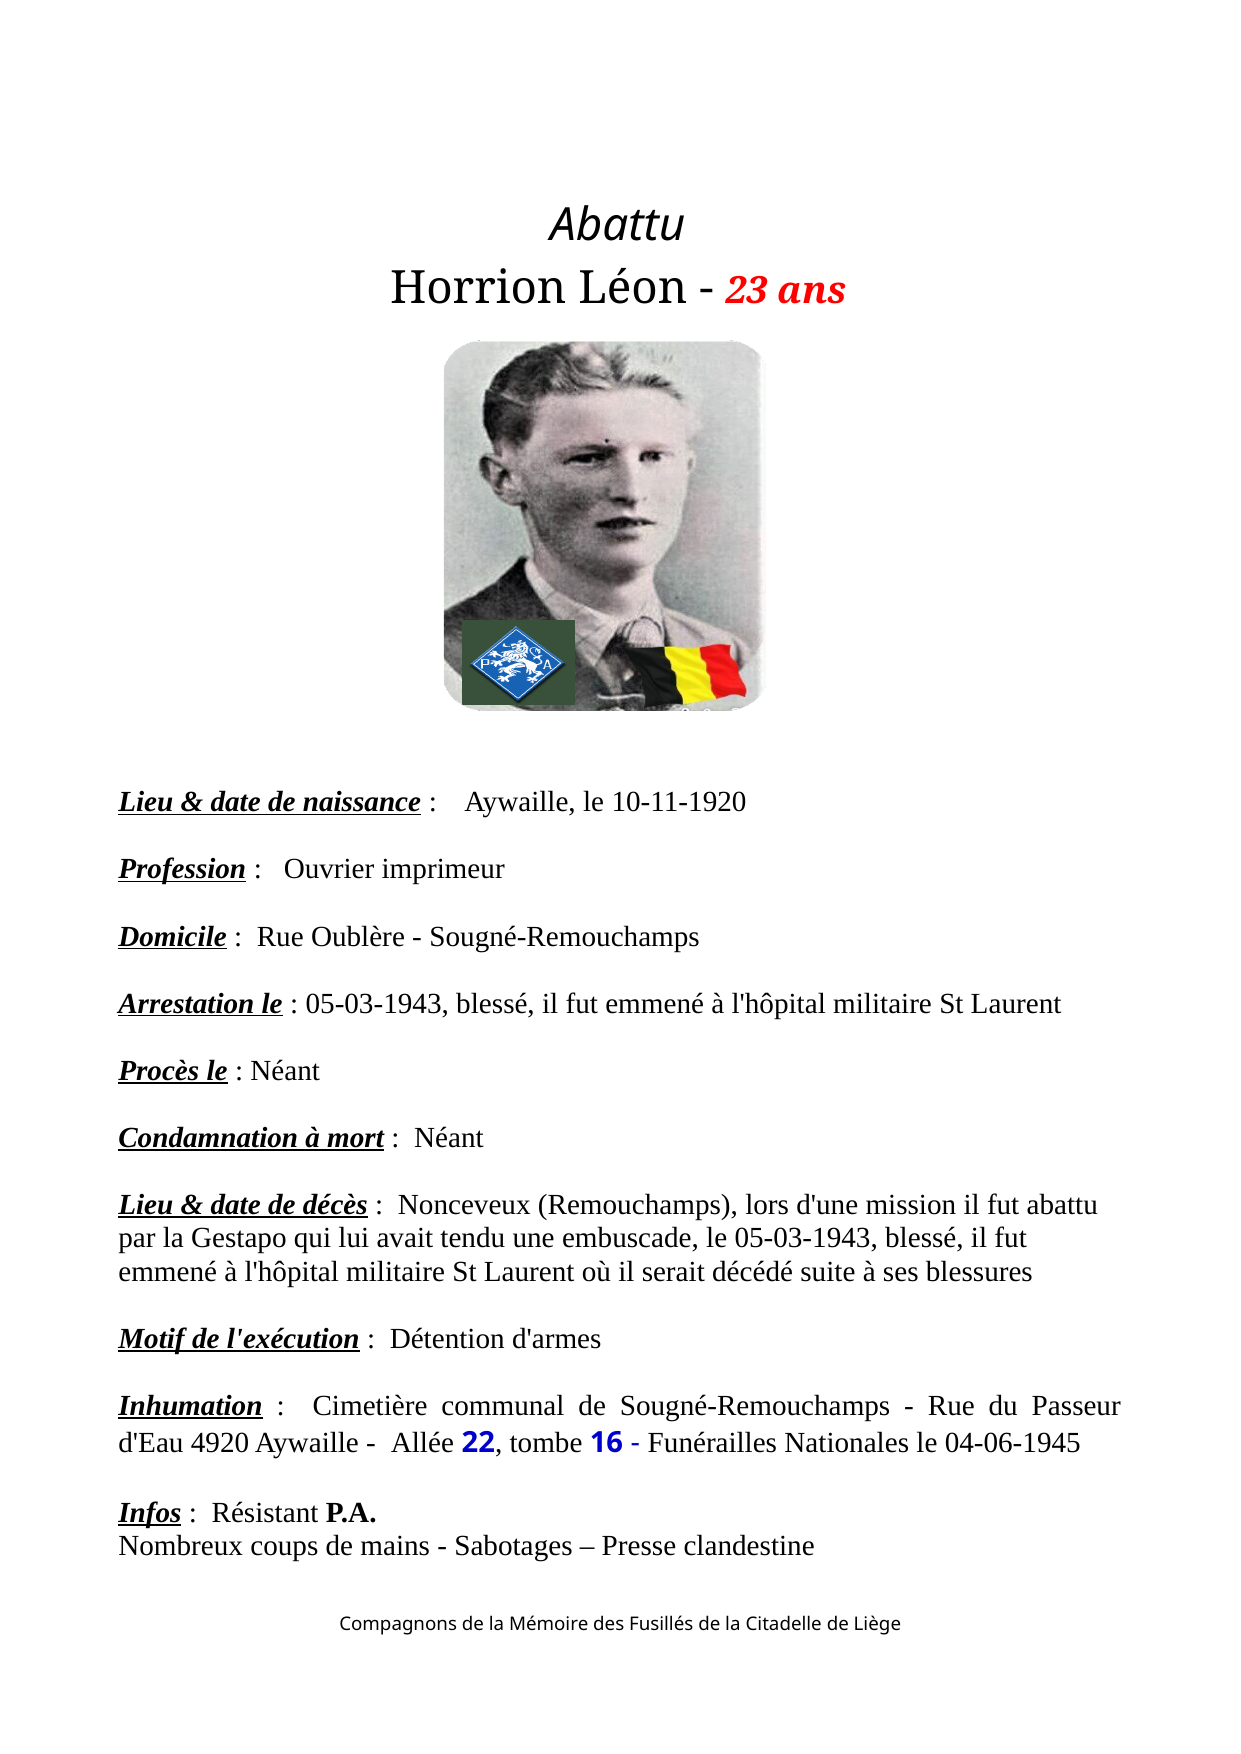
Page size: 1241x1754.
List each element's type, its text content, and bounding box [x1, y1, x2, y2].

text Profession : Ouvrier imprimeur [118, 852, 1122, 885]
text Condamnation à mort : Néant [118, 1120, 1122, 1153]
text Lieu & date de naissance : Aywaille, le 10-11-1920 [118, 784, 1122, 818]
text Horrion Léon - 23 ans [118, 254, 1122, 317]
text Infos : Résistant P.A. [118, 1495, 1122, 1528]
text Arrestation le : 05-03-1943, blessé, il fut emmené à l'hôpital militaire St Laurent [118, 986, 1122, 1019]
text Motif de l'exécution : Détention d'armes [118, 1321, 1122, 1355]
picture [443, 340, 767, 711]
text Domicile : Rue Oublère - Sougné-Remouchamps [118, 919, 1122, 952]
text Procès le : Néant [118, 1053, 1122, 1086]
text Abattu [118, 192, 1122, 254]
text Lieu & date de décès : Nonceveux (Remouchamps), lors d'une mission il fut abattu par la Gestapo qui lui avait tendu une embuscade, le 05-03-1943, blessé, il fut emmené à l'hôpital militaire St Laurent où il serait décédé suite à ses blessures [118, 1187, 1122, 1288]
text Inhumation : Cimetière communal de Sougné-Remouchamps - Rue du Passeur d'Eau 4920 Aywaille - Allée 22, tombe 16 - Funérailles Nationales le 04-06-1945 [118, 1388, 1122, 1461]
text Nombreux coups de mains - Sabotages – Presse clandestine [118, 1528, 1122, 1562]
